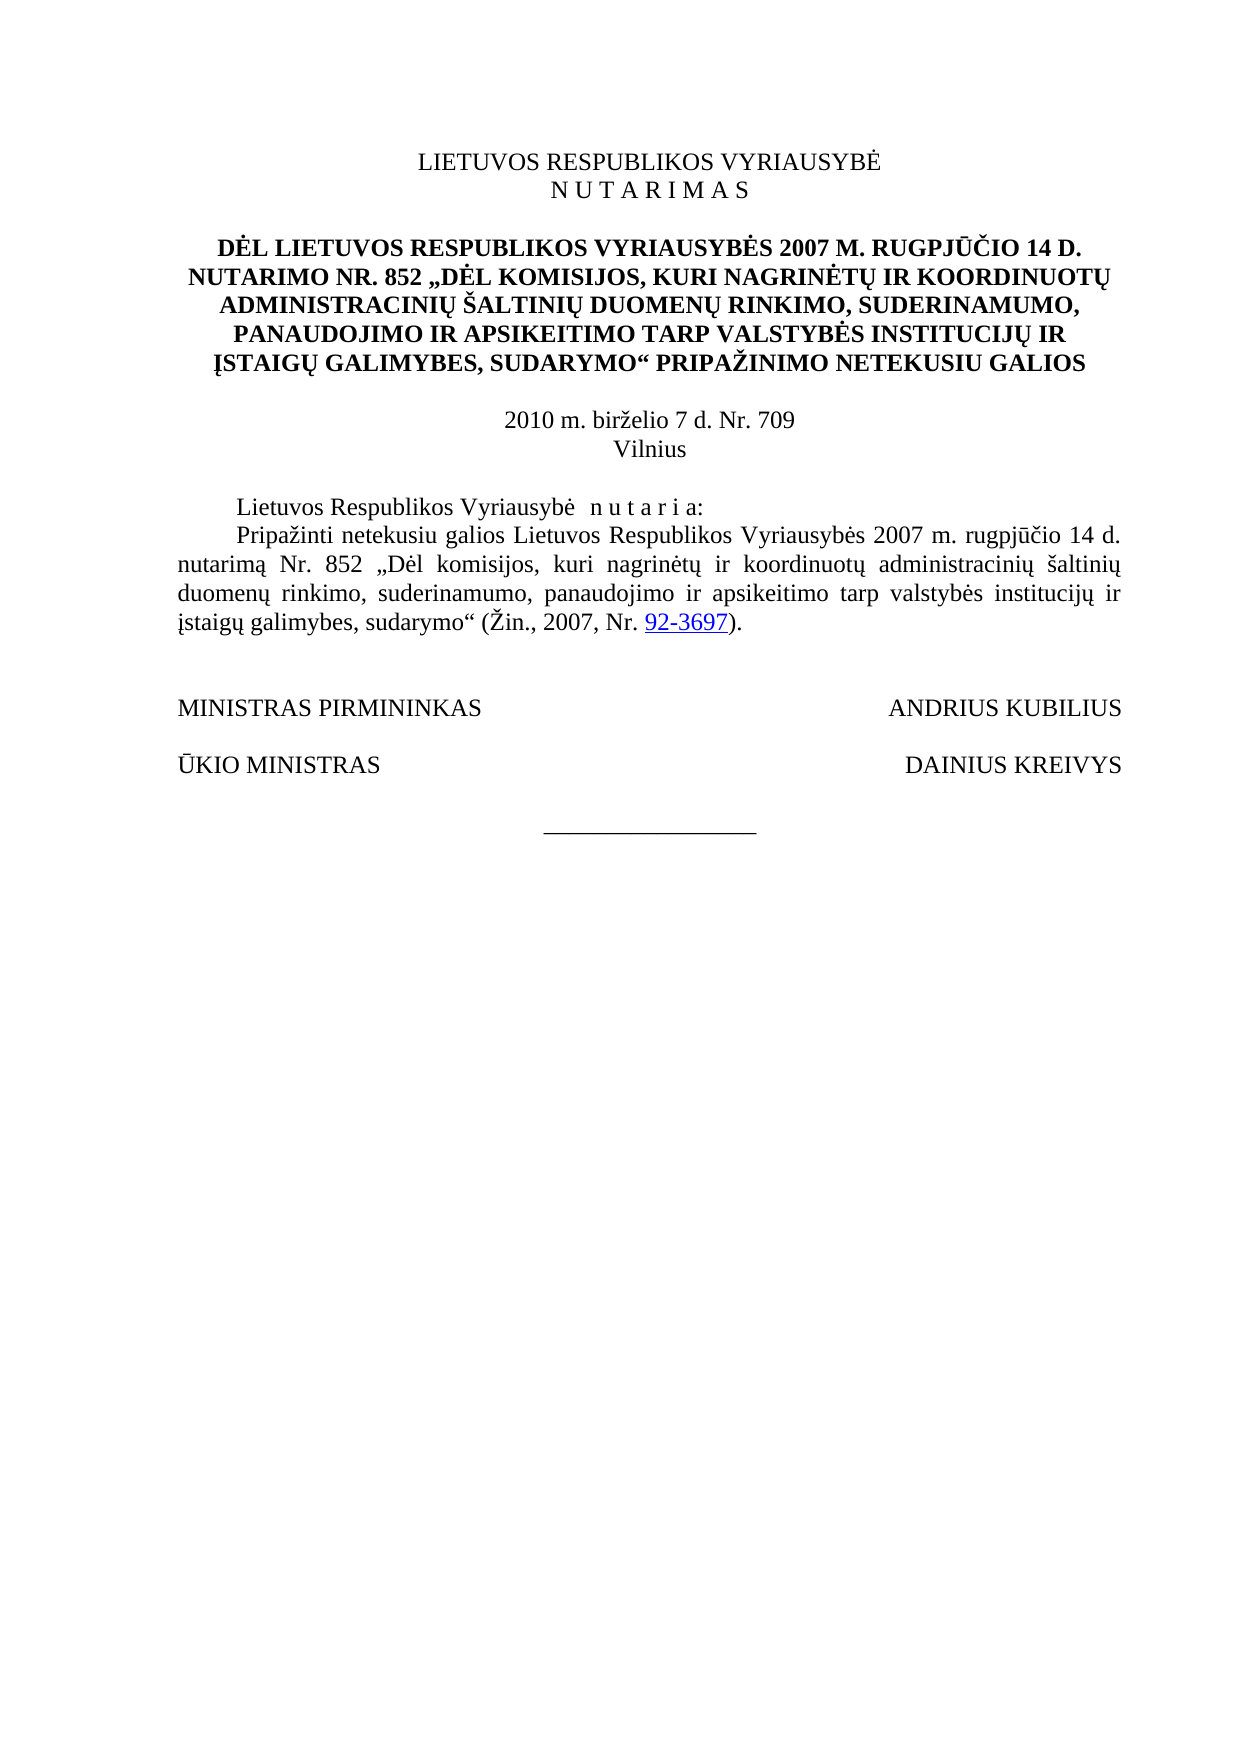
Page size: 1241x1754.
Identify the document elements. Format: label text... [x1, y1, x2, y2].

text 2010 m. birželio 7 d. Nr. 709 [177, 406, 1122, 434]
text Lietuvos Respublikos Vyriausybė [177, 147, 1122, 176]
text Lietuvos Respublikos Vyriausybė nutaria: [177, 492, 1122, 521]
text Vilnius [177, 434, 1122, 463]
text MINISTRAS PIRMININKAS ANDRIUS KUBILIUS [177, 693, 1122, 722]
text NUTARIMAS [177, 176, 1122, 204]
text _________________ [177, 808, 1122, 837]
text ŪKIO MINISTRAS DAINIUS KREIVYS [177, 751, 1122, 779]
text Pripažinti netekusiu galios Lietuvos Respublikos Vyriausybės 2007 m. rugpjūčio 14 d. nutarimą Nr. 852 „Dėl komisijos, kuri nagrinėtų ir koordinuotų administracinių šaltinių duomenų rinkimo, suderinamumo, panaudojimo ir apsikeitimo tarp valstybės institucijų ir įstaigų galimybes, sudarymo“ (Žin., 2007, Nr. 92-3697). [177, 521, 1122, 636]
text DĖL LIETUVOS RESPUBLIKOS VYRIAUSYBĖS 2007 M. RUGPJŪČIO 14 D. NUTARIMO NR. 852 „DĖL KOMISIJOS, KURI NAGRINĖTŲ IR KOORDINUOTŲ ADMINISTRACINIŲ ŠALTINIŲ DUOMENŲ RINKIMO, SUDERINAMUMO, PANAUDOJIMO IR APSIKEITIMO TARP VALSTYBĖS INSTITUCIJŲ IR ĮSTAIGŲ GALIMYBES, SUDARYMO“ PRIPAŽINIMO NETEKUSIU GALIOS [177, 233, 1122, 377]
